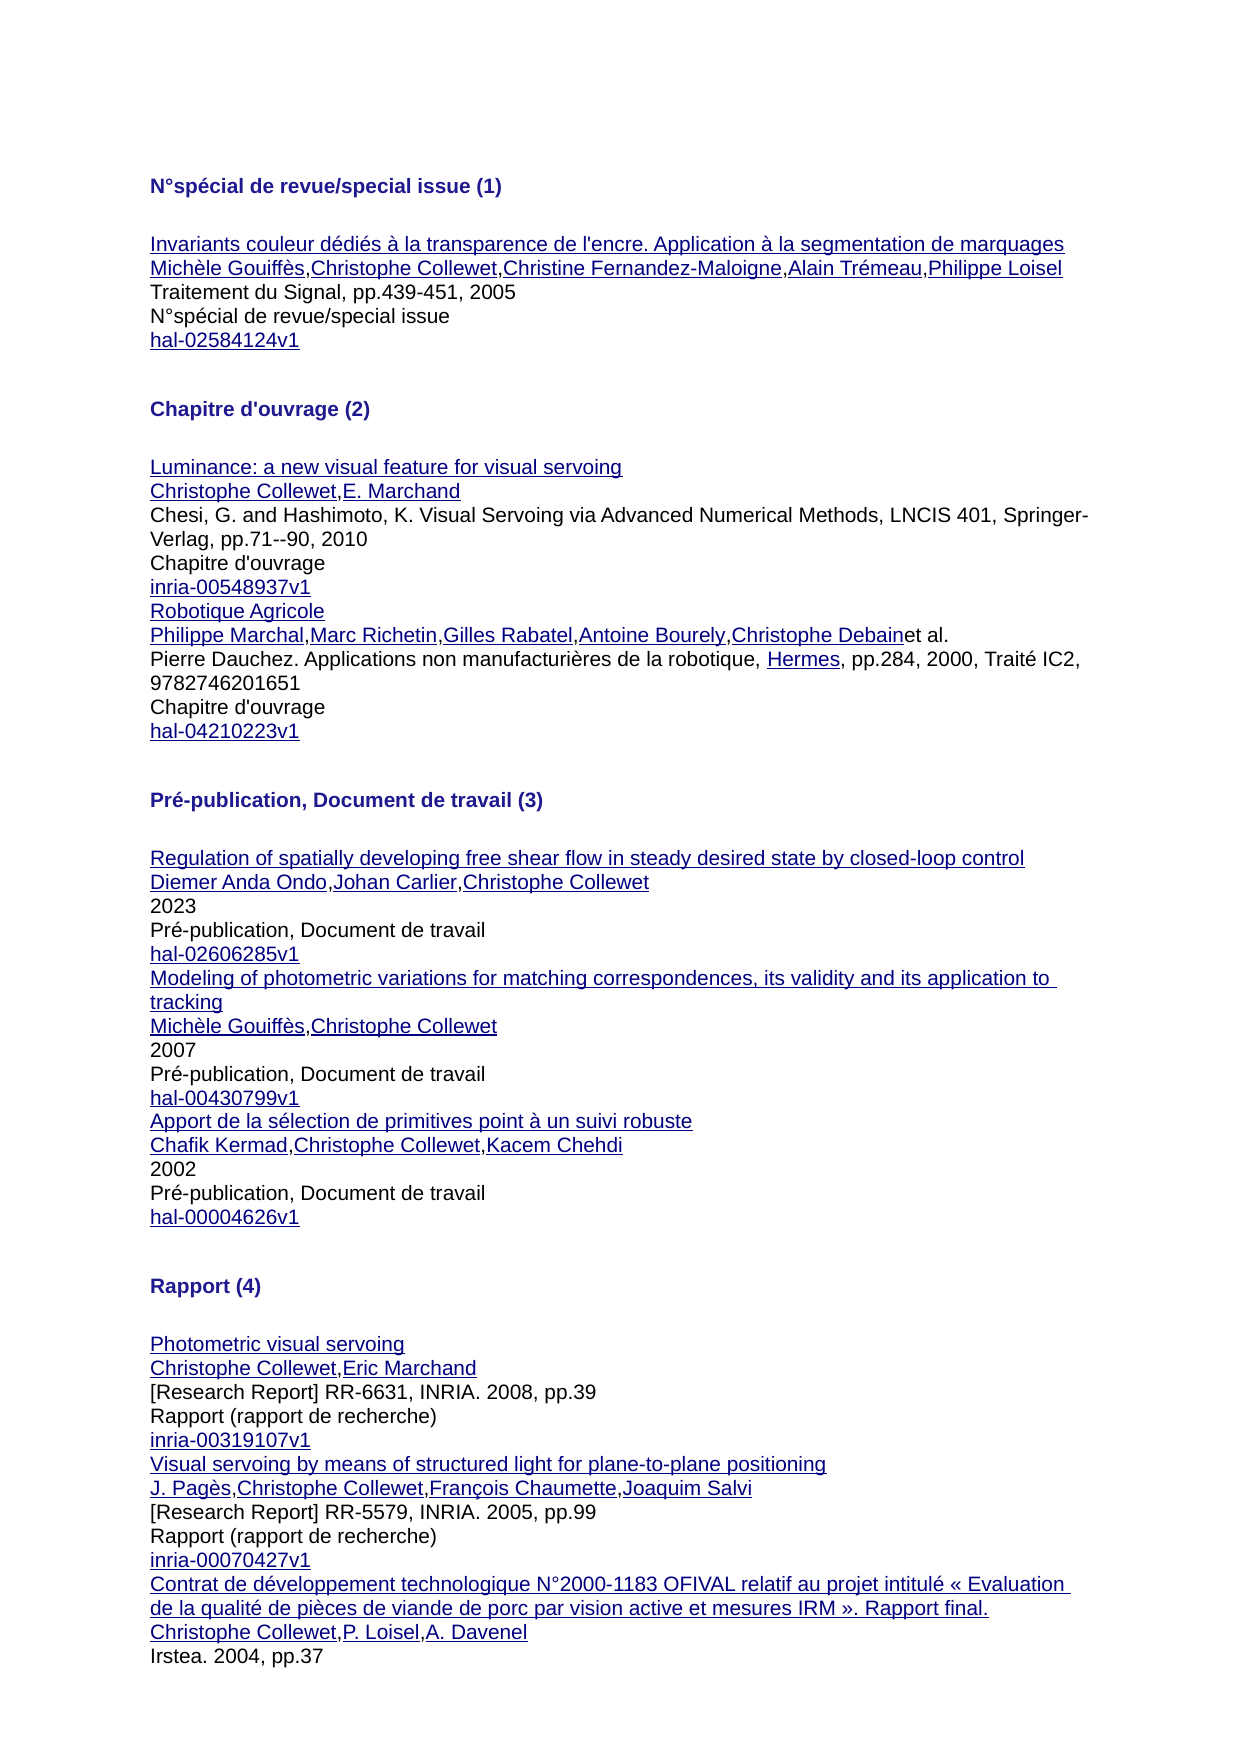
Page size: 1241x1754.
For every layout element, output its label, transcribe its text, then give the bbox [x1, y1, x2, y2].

subtitle Rapport (4) [150, 1274, 1090, 1298]
table_cell Visual servoing by means of structured light for plane-to-plane positioning J. Pagès,Christophe Collewet,François Chaumette,Joaquim Salvi [Research Report] RR-5579, INRIA. 2005, pp.99 Rapport (rapport de recherche) inria-00070427v1 [150, 1452, 1090, 1572]
table_cell Contrat de développement technologique N°2000-1183 OFIVAL relatif au projet intitulé « Evaluation de la qualité de pièces de viande de porc par vision active et mesures IRM ». Rapport final. Christophe Collewet,P. Loisel,A. Davenel Irstea. 2004, pp.37 [150, 1572, 1090, 1668]
table_cell Modeling of photometric variations for matching correspondences, its validity and its application to tracking Michèle Gouiffès,Christophe Collewet 2007 Pré-publication, Document de travail hal-00430799v1 [150, 966, 1090, 1109]
table_cell Robotique Agricole Philippe Marchal,Marc Richetin,Gilles Rabatel,Antoine Bourely,Christophe Debainet al. Pierre Dauchez. Applications non manufacturières de la robotique, Hermes, pp.284, 2000, Traité IC2, 9782746201651 Chapitre d'ouvrage hal-04210223v1 [150, 599, 1090, 743]
table_header Regulation of spatially developing free shear flow in steady desired state by closed-loop control Diemer Anda Ondo,Johan Carlier,Christophe Collewet 2023 Pré-publication, Document de travail hal-02606285v1 [150, 846, 1090, 966]
table_header Photometric visual servoing Christophe Collewet,Eric Marchand [Research Report] RR-6631, INRIA. 2008, pp.39 Rapport (rapport de recherche) inria-00319107v1 [150, 1332, 1090, 1452]
subtitle Chapitre d'ouvrage (2) [150, 397, 1090, 421]
table_header Invariants couleur dédiés à la transparence de l'encre. Application à la segmentation de marquages Michèle Gouiffès,Christophe Collewet,Christine Fernandez-Maloigne,Alain Trémeau,Philippe Loisel Traitement du Signal, pp.439-451, 2005 N°spécial de revue/special issue hal-02584124v1 [150, 232, 1090, 352]
table_cell Apport de la sélection de primitives point à un suivi robuste Chafik Kermad,Christophe Collewet,Kacem Chehdi 2002 Pré-publication, Document de travail hal-00004626v1 [150, 1109, 1090, 1229]
subtitle Pré-publication, Document de travail (3) [150, 787, 1090, 811]
table_header Luminance: a new visual feature for visual servoing Christophe Collewet,E. Marchand Chesi, G. and Hashimoto, K. Visual Servoing via Advanced Numerical Methods, LNCIS 401, Springer-Verlag, pp.71--90, 2010 Chapitre d'ouvrage inria-00548937v1 [150, 455, 1090, 599]
subtitle N°spécial de revue/special issue (1) [150, 174, 1090, 198]
